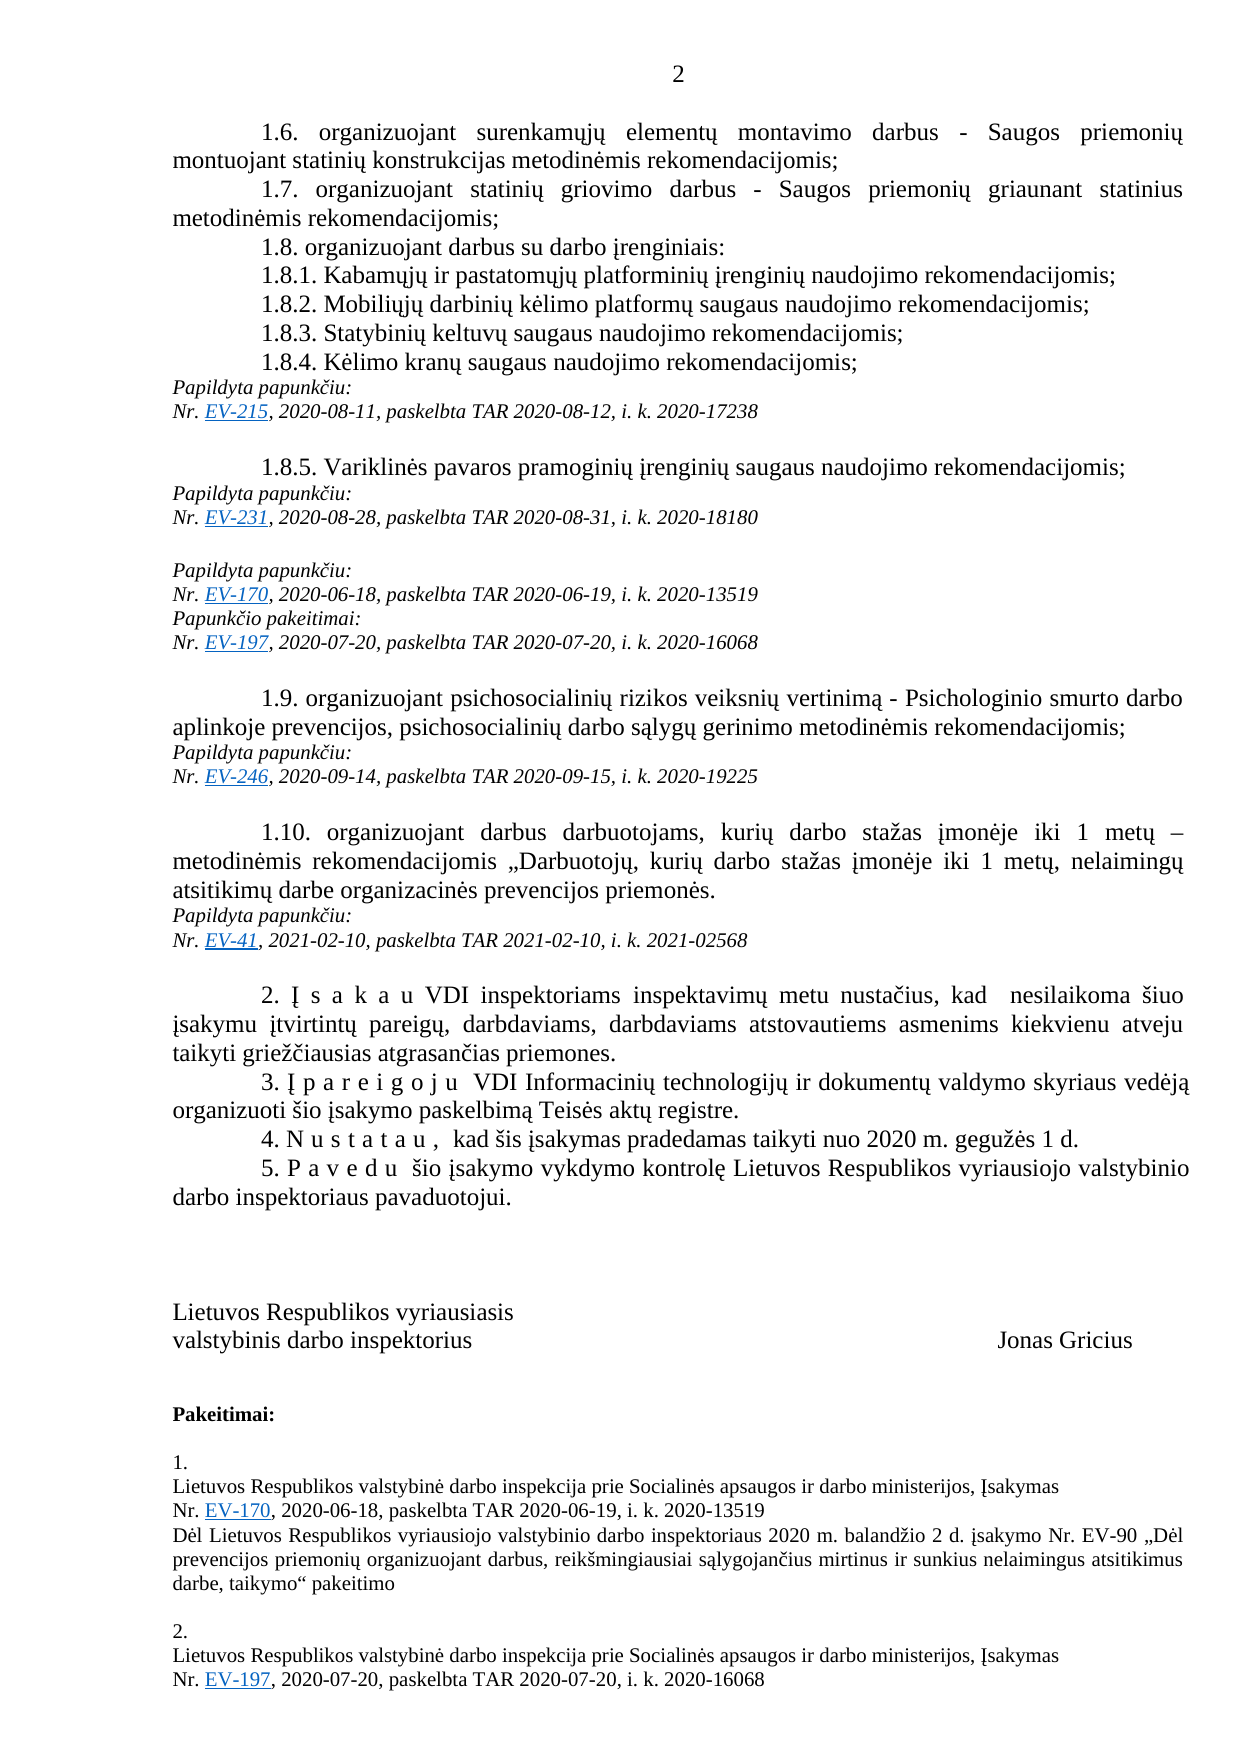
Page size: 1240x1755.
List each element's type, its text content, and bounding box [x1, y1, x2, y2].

text Nr. EV-197, 2020-07-20, paskelbta TAR 2020-07-20, i. k. 2020-16068 [172, 1667, 1184, 1691]
text Lietuvos Respublikos vyriausiasis [172, 1297, 1184, 1325]
text Dėl Lietuvos Respublikos vyriausiojo valstybinio darbo inspektoriaus 2020 m. balandžio 2 d. įsakymo Nr. EV-90 „Dėl prevencijos priemonių organizuojant darbus, reikšmingiausiai sąlygojančius mirtinus ir sunkius nelaimingus atsitikimus darbe, taikymo“ pakeitimo [172, 1522, 1184, 1595]
text 3. Į p a r e i g o j u VDI Informacinių technologijų ir dokumentų valdymo skyriaus vedėją organizuoti šio įsakymo paskelbimą Teisės aktų registre. [172, 1067, 1191, 1124]
text Nr. EV-170, 2020-06-18, paskelbta TAR 2020-06-19, i. k. 2020-13519 [172, 1498, 1184, 1522]
text Lietuvos Respublikos valstybinė darbo inspekcija prie Socialinės apsaugos ir darbo ministerijos, Įsakymas [172, 1643, 1184, 1667]
text Nr. EV-215, 2020-08-11, paskelbta TAR 2020-08-12, i. k. 2020-17238 [172, 399, 1184, 423]
text Lietuvos Respublikos valstybinė darbo inspekcija prie Socialinės apsaugos ir darbo ministerijos, Įsakymas [172, 1474, 1184, 1498]
text Papildyta papunkčiu: [172, 740, 1184, 764]
text Papildyta papunkčiu: [172, 375, 1184, 399]
text Pakeitimai: [172, 1402, 1184, 1426]
text valstybinis darbo inspektorius Jonas Gricius [172, 1325, 1184, 1354]
text 5. P a v e d u šio įsakymo vykdymo kontrolę Lietuvos Respublikos vyriausiojo valstybinio darbo inspektoriaus pavaduotojui. [172, 1153, 1191, 1210]
text Nr. EV-197, 2020-07-20, paskelbta TAR 2020-07-20, i. k. 2020-16068 [172, 630, 1184, 654]
text 1.9. organizuojant psichosocialinių rizikos veiksnių vertinimą - Psichologinio smurto darbo aplinkoje prevencijos, psichosocialinių darbo sąlygų gerinimo metodinėmis rekomendacijomis; [172, 683, 1184, 740]
text 1.8.3. Statybinių keltuvų saugaus naudojimo rekomendacijomis; [172, 318, 1184, 347]
text Papildyta papunkčiu: [172, 558, 1184, 582]
text Nr. EV-41, 2021-02-10, paskelbta TAR 2021-02-10, i. k. 2021-02568 [172, 927, 1184, 952]
text 1.8.2. Mobiliųjų darbinių kėlimo platformų saugaus naudojimo rekomendacijomis; [172, 289, 1184, 318]
text Nr. EV-170, 2020-06-18, paskelbta TAR 2020-06-19, i. k. 2020-13519 [172, 582, 1184, 606]
text 1.8.5. Variklinės pavaros pramoginių įrenginių saugaus naudojimo rekomendacijomis; [172, 452, 1184, 481]
text 1. [172, 1450, 1184, 1474]
text Nr. EV-246, 2020-09-14, paskelbta TAR 2020-09-15, i. k. 2020-19225 [172, 764, 1184, 788]
text Papunkčio pakeitimai: [172, 606, 1184, 630]
text Papildyta papunkčiu: [172, 481, 1184, 505]
text 2. [172, 1619, 1184, 1643]
text 1.8.1. Kabamųjų ir pastatomųjų platforminių įrenginių naudojimo rekomendacijomis; [172, 260, 1184, 289]
text 2. Į s a k a u VDI inspektoriams inspektavimų metu nustačius, kad nesilaikoma šiuo įsakymu įtvirtintų pareigų, darbdaviams, darbdaviams atstovautiems asmenims kiekvienu atveju taikyti griežčiausias atgrasančias priemones. [172, 980, 1184, 1067]
text 1.8. organizuojant darbus su darbo įrenginiais: [172, 232, 1184, 260]
text 1.7. organizuojant statinių griovimo darbus - Saugos priemonių griaunant statinius metodinėmis rekomendacijomis; [172, 174, 1184, 232]
text 1.8.4. Kėlimo kranų saugaus naudojimo rekomendacijomis; [172, 347, 1184, 375]
text 4. Nustatau, kad šis įsakymas pradedamas taikyti nuo 2020 m. gegužės 1 d. [172, 1124, 1191, 1153]
text 1.6. organizuojant surenkamųjų elementų montavimo darbus - Saugos priemonių montuojant statinių konstrukcijas metodinėmis rekomendacijomis; [172, 117, 1184, 174]
text 1.10. organizuojant darbus darbuotojams, kurių darbo stažas įmonėje iki 1 metų – metodinėmis rekomendacijomis „Darbuotojų, kurių darbo stažas įmonėje iki 1 metų, nelaimingų atsitikimų darbe organizacinės prevencijos priemonės. [172, 817, 1184, 903]
text Papildyta papunkčiu: [172, 903, 1184, 927]
text Nr. EV-231, 2020-08-28, paskelbta TAR 2020-08-31, i. k. 2020-18180 [172, 505, 1184, 529]
